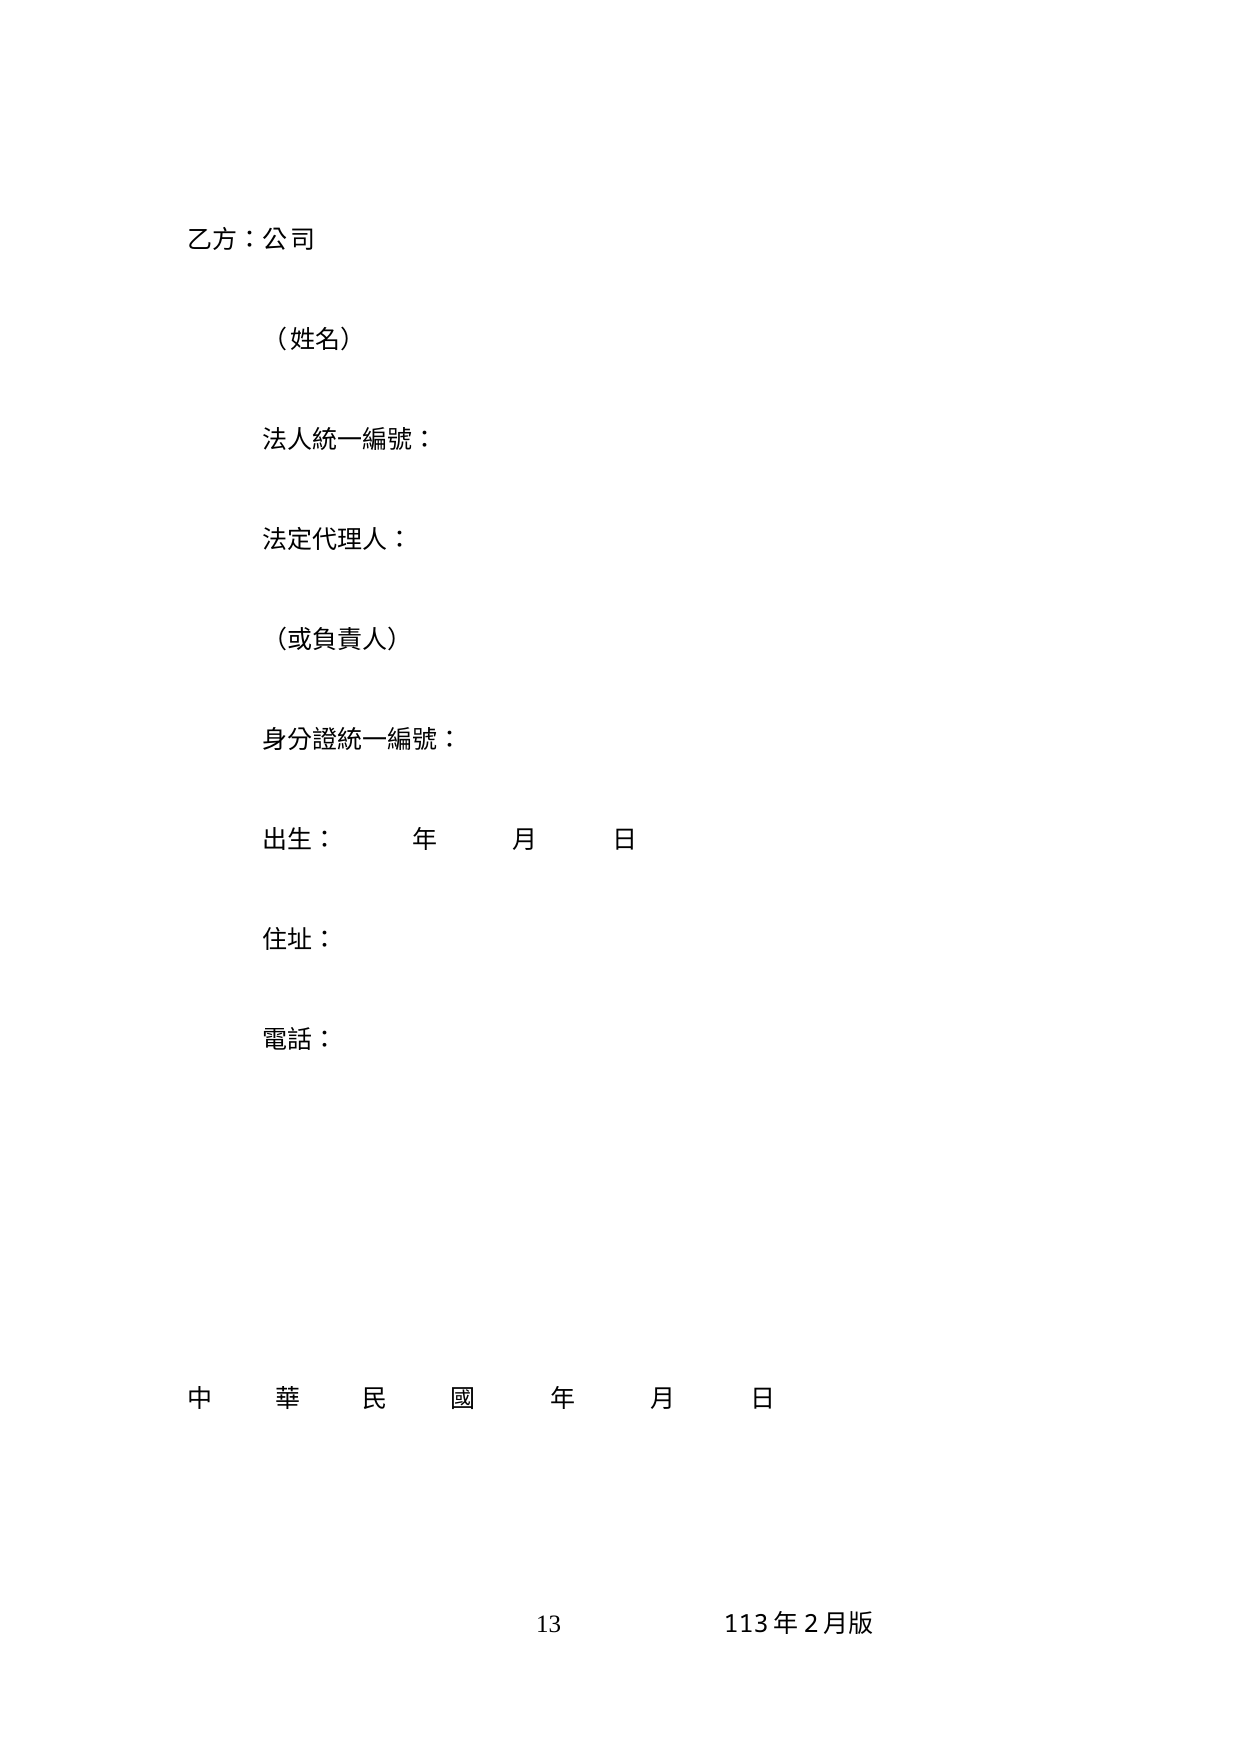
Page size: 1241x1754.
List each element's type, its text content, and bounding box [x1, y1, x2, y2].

text （姓名） [262, 296, 1053, 359]
text 身分證統一編號： [262, 696, 1053, 759]
text 出生： 年 月 日 [262, 796, 1053, 859]
text 電話： [262, 996, 1053, 1059]
text 中 華 民 國 年 月 日 [187, 1377, 1092, 1415]
text 法定代理人： [262, 496, 1053, 559]
text （或負責人） [262, 596, 1053, 659]
text 乙方：公司 [187, 196, 1053, 259]
text 法人統一編號： [262, 396, 1053, 459]
text 住址： [262, 896, 1053, 959]
